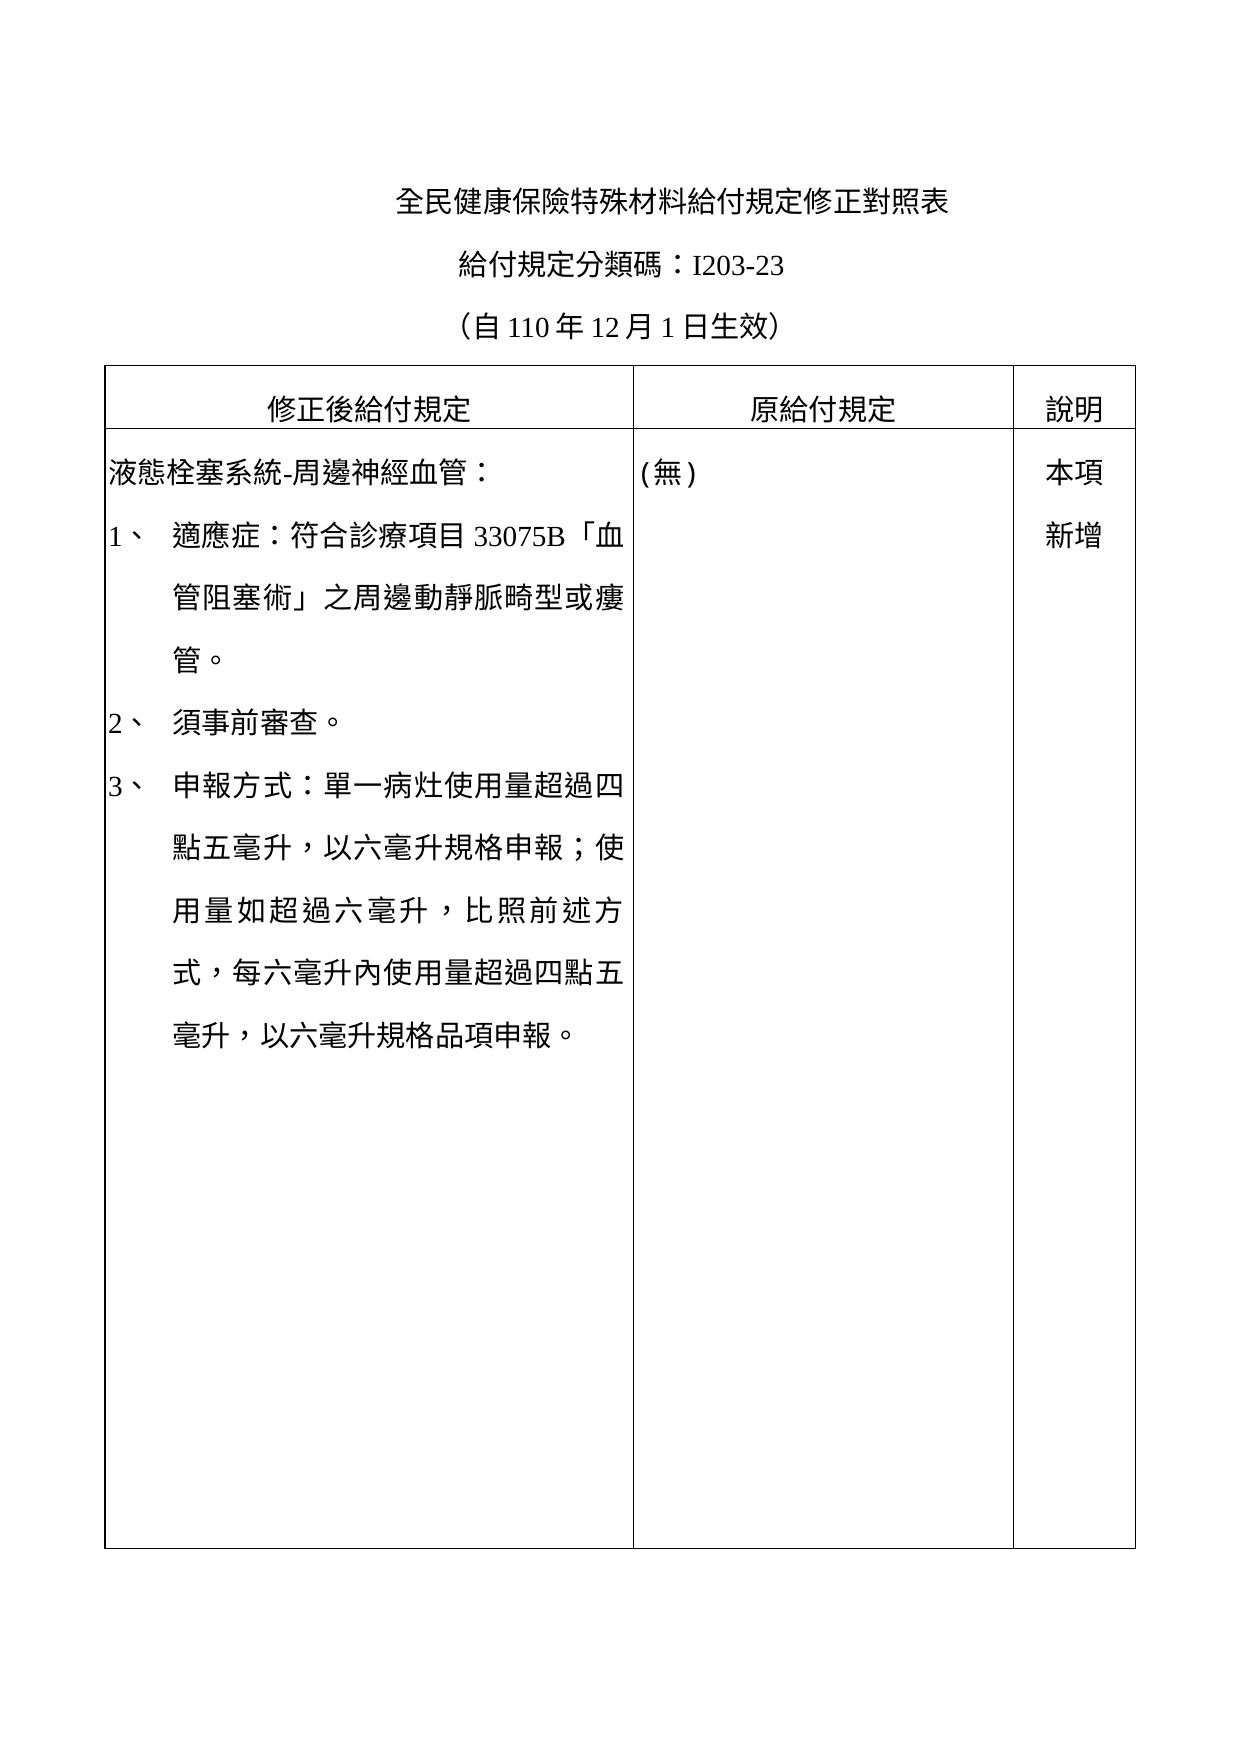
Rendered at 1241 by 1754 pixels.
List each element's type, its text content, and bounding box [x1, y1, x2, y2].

table_cell 本項 新增 [1014, 429, 1135, 1548]
text （自110年12月1日生效） [112, 283, 1128, 346]
text 給付規定分類碼：I203-23 [112, 221, 1128, 283]
text 全民健康保險特殊材料給付規定修正對照表 [112, 158, 1128, 221]
table_header 說明 [1014, 366, 1135, 428]
table_cell 液態栓塞系統-周邊神經血管： 適應症：符合診療項目33075B「血管阻塞術」之周邊動靜脈畸型或瘻管。 須事前審查。 申報方式：單一病灶使用量超過四點五毫升，以六毫升規格申報；使用量如超過六毫升，比照前述方式，每六毫升內使用量超過四點五毫升，以六毫升規格品項申報。 [106, 429, 633, 1548]
table_cell (無) [634, 429, 1013, 1548]
table_header 修正後給付規定 [106, 366, 633, 428]
table_header 原給付規定 [634, 366, 1013, 428]
